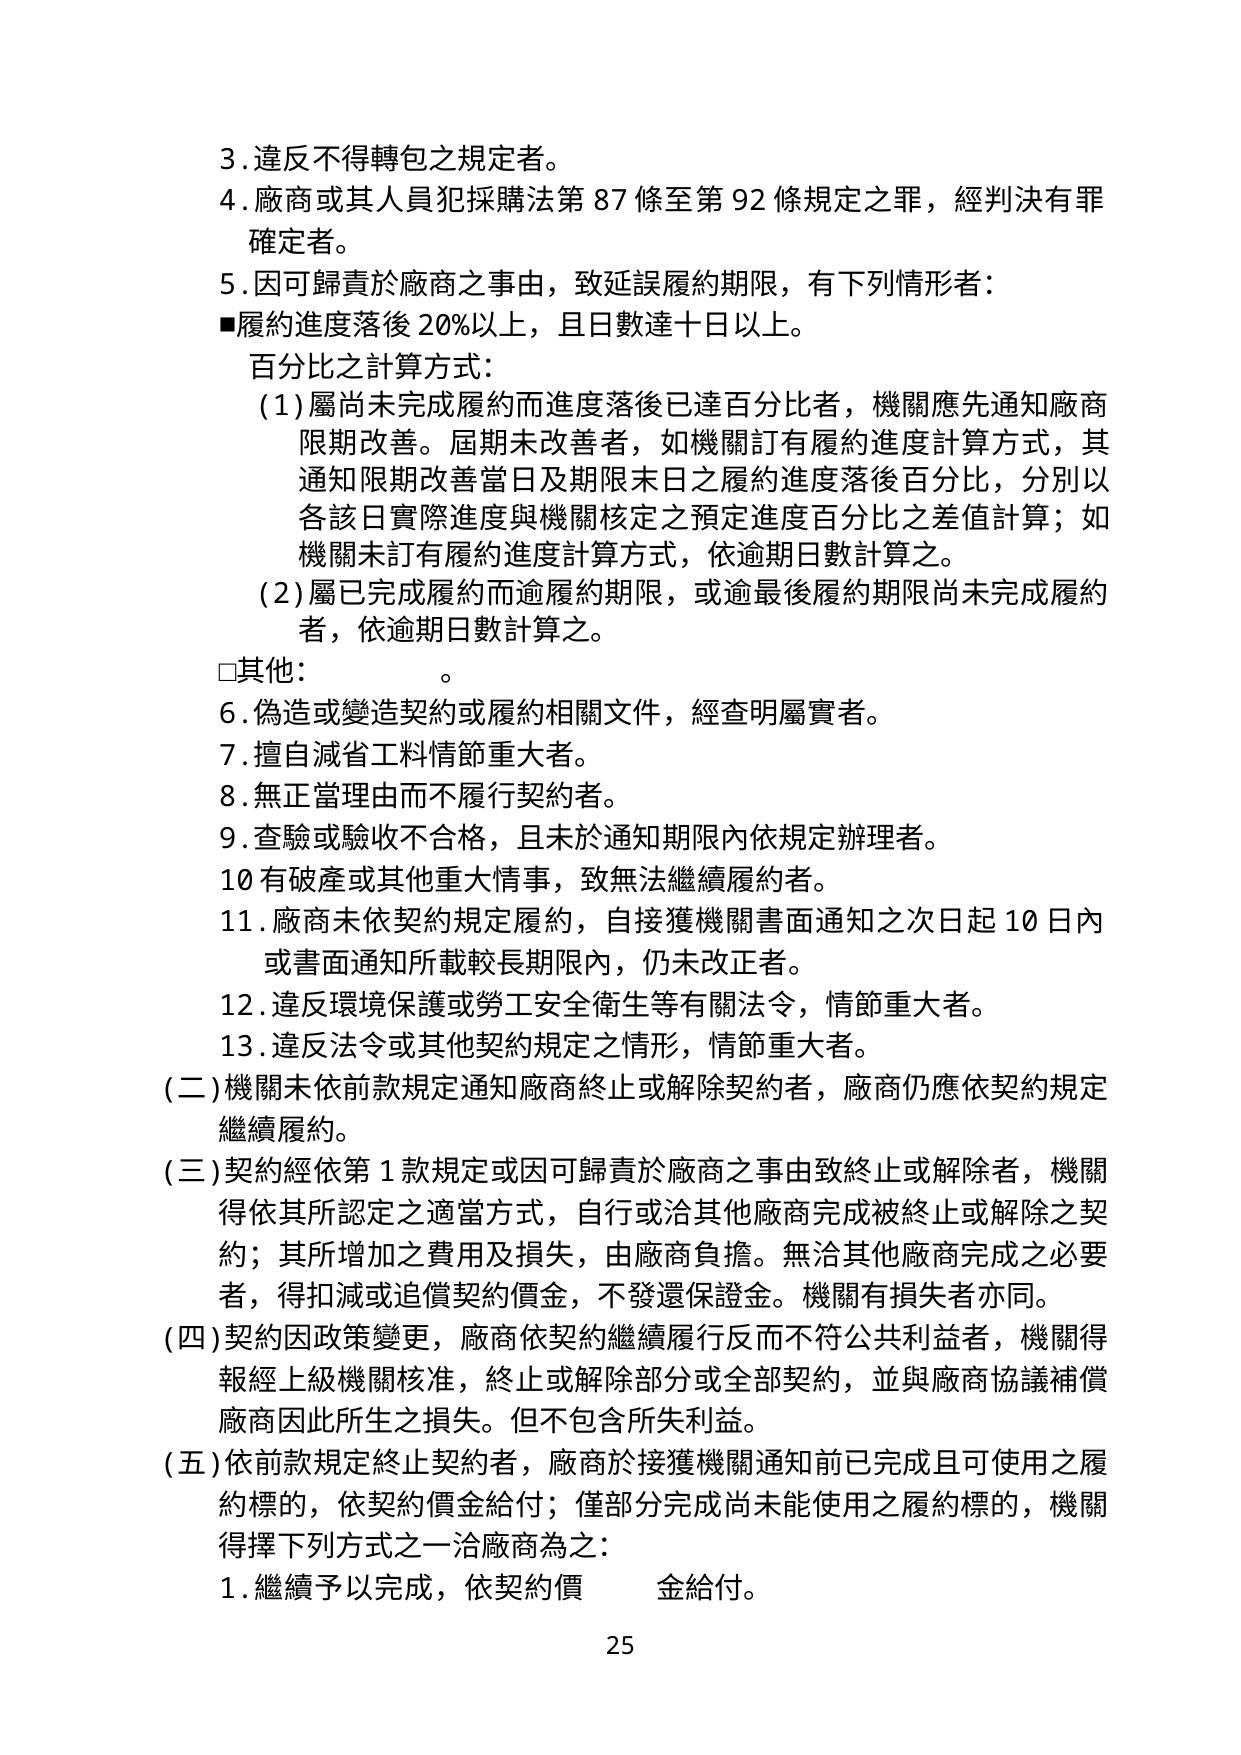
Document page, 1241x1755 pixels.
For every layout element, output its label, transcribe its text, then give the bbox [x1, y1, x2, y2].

text 6.偽造或變造契約或履約相關文件，經查明屬實者。 [218, 690, 1104, 732]
text (五)依前款規定終止契約者，廠商於接獲機關通知前已完成且可使用之履約標的，依契約價金給付；僅部分完成尚未能使用之履約標的，機關得擇下列方式之一洽廠商為之： [159, 1440, 1110, 1565]
text ■履約進度落後20%以上，且日數達十日以上。 [218, 302, 1104, 344]
text (二)機關未依前款規定通知廠商終止或解除契約者，廠商仍應依契約規定繼續履約。 [159, 1065, 1110, 1148]
text 1.繼續予以完成，依契約價金給付。 [218, 1565, 1104, 1607]
text 8.無正當理由而不履行契約者。 [218, 773, 1104, 815]
text 百分比之計算方式： [248, 344, 1104, 386]
text (三)契約經依第1款規定或因可歸責於廠商之事由致終止或解除者，機關得依其所認定之適當方式，自行或洽其他廠商完成被終止或解除之契約；其所增加之費用及損失，由廠商負擔。無洽其他廠商完成之必要者，得扣減或追償契約價金，不發還保證金。機關有損失者亦同。 [159, 1148, 1110, 1315]
text 11.廠商未依契約規定履約，自接獲機關書面通知之次日起10日內或書面通知所載較長期限內，仍未改正者。 [218, 898, 1104, 982]
text 5.因可歸責於廠商之事由，致延誤履約期限，有下列情形者： [218, 261, 1104, 302]
text (1)屬尚未完成履約而進度落後已達百分比者，機關應先通知廠商限期改善。屆期未改善者，如機關訂有履約進度計算方式，其通知限期改善當日及期限末日之履約進度落後百分比，分別以各該日實際進度與機關核定之預定進度百分比之差值計算；如機關未訂有履約進度計算方式，依逾期日數計算之。 [255, 386, 1110, 573]
text 12.違反環境保護或勞工安全衛生等有關法令，情節重大者。 [218, 982, 1104, 1023]
text 9.查驗或驗收不合格，且未於通知期限內依規定辦理者。 [218, 815, 1104, 857]
text 10有破產或其他重大情事，致無法繼續履約者。 [218, 857, 1104, 898]
text 13.違反法令或其他契約規定之情形，情節重大者。 [218, 1023, 1104, 1065]
text 4.廠商或其人員犯採購法第87條至第92條規定之罪，經判決有罪確定者。 [218, 177, 1104, 261]
text 3.違反不得轉包之規定者。 [218, 136, 1104, 177]
text □其他： 。 [218, 648, 1104, 690]
text (2)屬已完成履約而逾履約期限，或逾最後履約期限尚未完成履約者，依逾期日數計算之。 [255, 573, 1110, 648]
text 7.擅自減省工料情節重大者。 [218, 732, 1104, 773]
text (四)契約因政策變更，廠商依契約繼續履行反而不符公共利益者，機關得報經上級機關核准，終止或解除部分或全部契約，並與廠商協議補償廠商因此所生之損失。但不包含所失利益。 [159, 1315, 1110, 1440]
